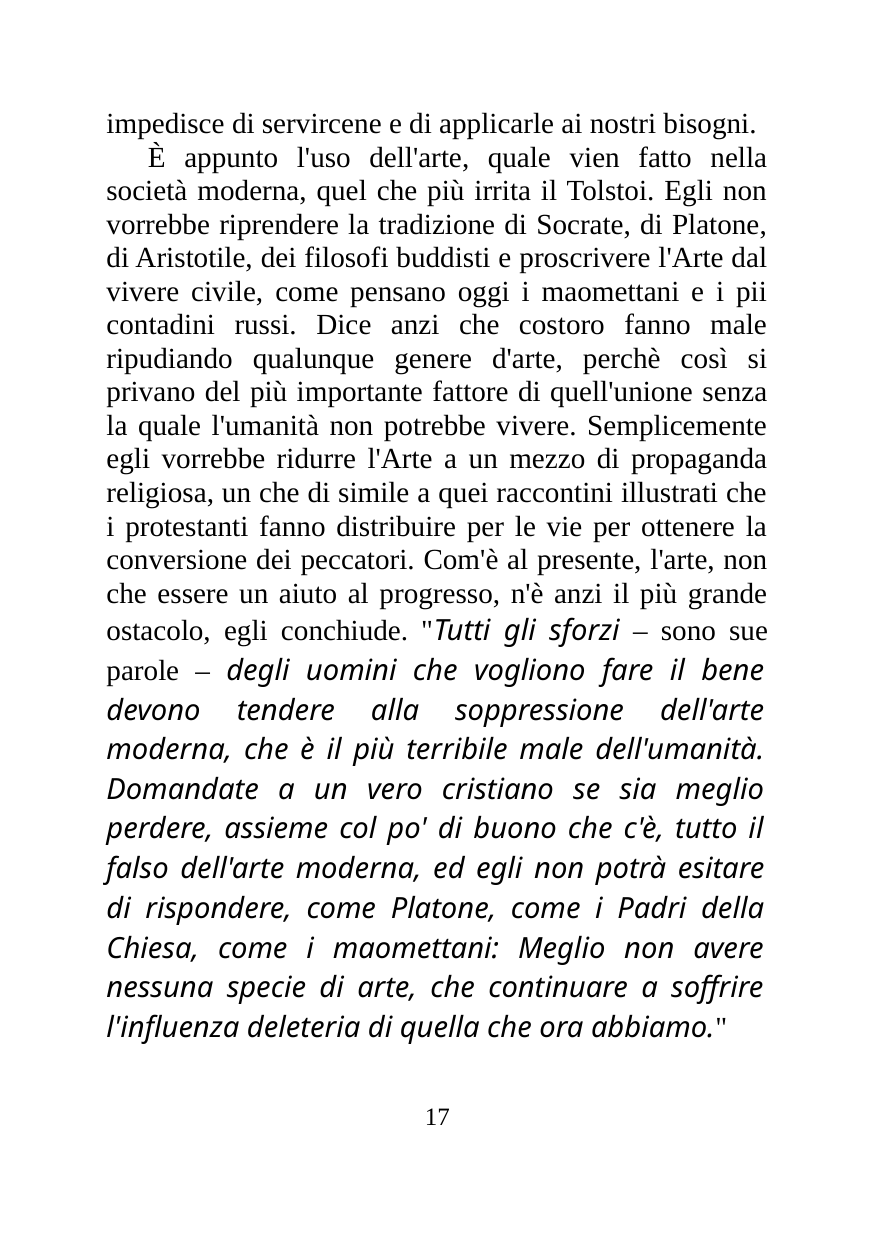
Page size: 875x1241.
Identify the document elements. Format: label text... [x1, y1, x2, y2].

text È appunto l'uso dell'arte, quale vien fatto nella società moderna, quel che più irrita il Tolstoi. Egli non vorrebbe riprendere la tradizione di Socrate, di Platone, di Aristotile, dei filosofi buddisti e proscrivere l'Arte dal vivere civile, come pensano oggi i maomettani e i pii contadini russi. Dice anzi che costoro fanno male ripudiando qualunque genere d'arte, perchè così si privano del più importante fattore di quell'unione senza la quale l'umanità non potrebbe vivere. Semplicemente egli vorrebbe ridurre l'Arte a un mezzo di propaganda religiosa, un che di simile a quei raccontini illustrati che i protestanti fanno distribuire per le vie per ottenere la conversione dei peccatori. Com'è al presente, l'arte, non che essere un aiuto al progresso, n'è anzi il più grande ostacolo, egli conchiude. "Tutti gli sforzi – sono sue parole – degli uomini che vogliono fare il bene devono tendere alla soppressione dell'arte moderna, che è il più terribile male dell'umanità. Domandate a un vero cristiano se sia meglio perdere, assieme col po' di buono che c'è, tutto il falso dell'arte moderna, ed egli non potrà esitare di rispondere, come Platone, come i Padri della Chiesa, come i maomettani: Meglio non avere nessuna specie di arte, che continuare a soffrire l'influenza deleteria di quella che ora abbiamo." [106, 140, 768, 1046]
text impedisce di servircene e di applicarle ai nostri bisogni. [106, 106, 768, 140]
